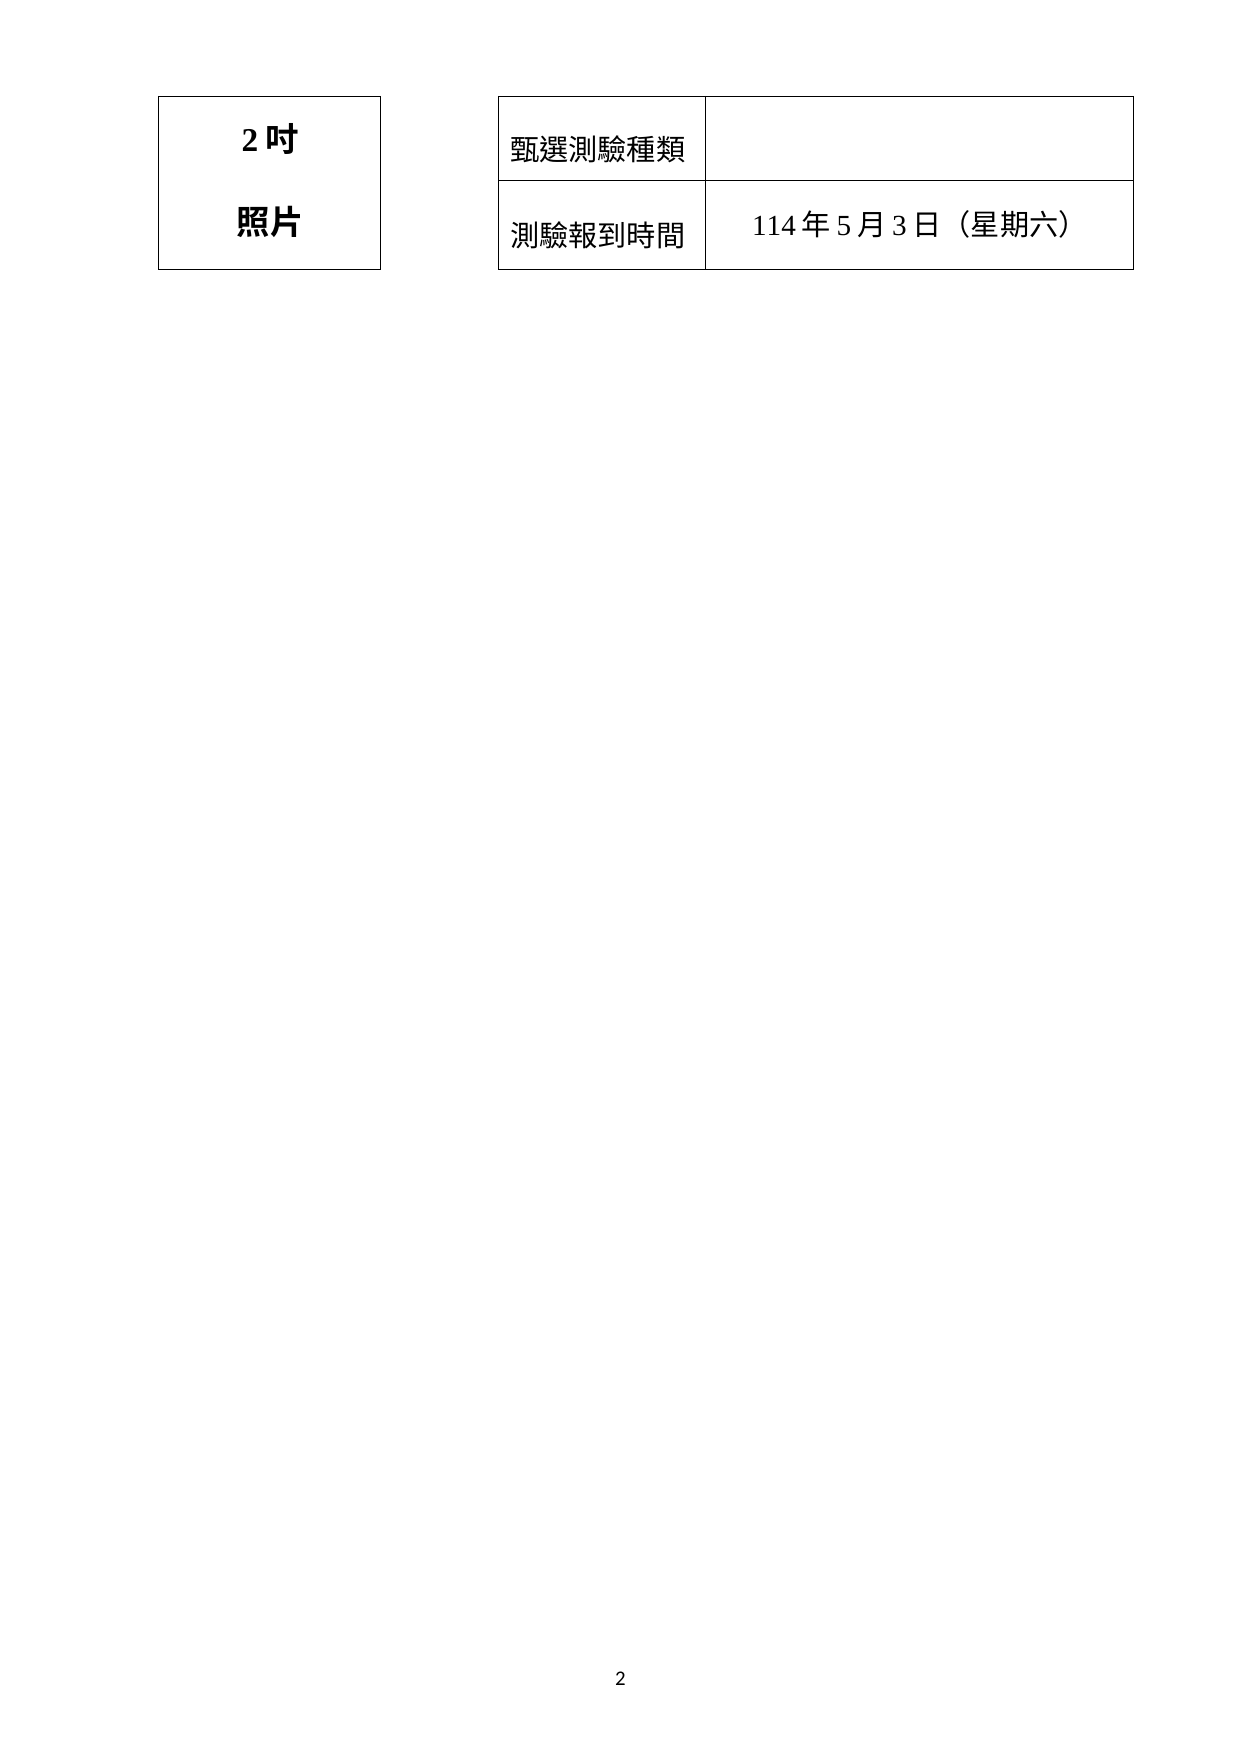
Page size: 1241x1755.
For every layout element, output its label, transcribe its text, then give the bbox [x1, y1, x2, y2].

table_cell [381, 180, 498, 269]
table_cell [706, 97, 1133, 180]
table_cell 114年5月3日（星期六） 上午8時30分 [706, 181, 1133, 269]
table_header 2吋 照片 [159, 97, 380, 269]
table_cell [381, 96, 498, 180]
table_cell 測驗報到時間 [499, 181, 705, 269]
table_cell 甄選測驗種類 [499, 97, 705, 180]
